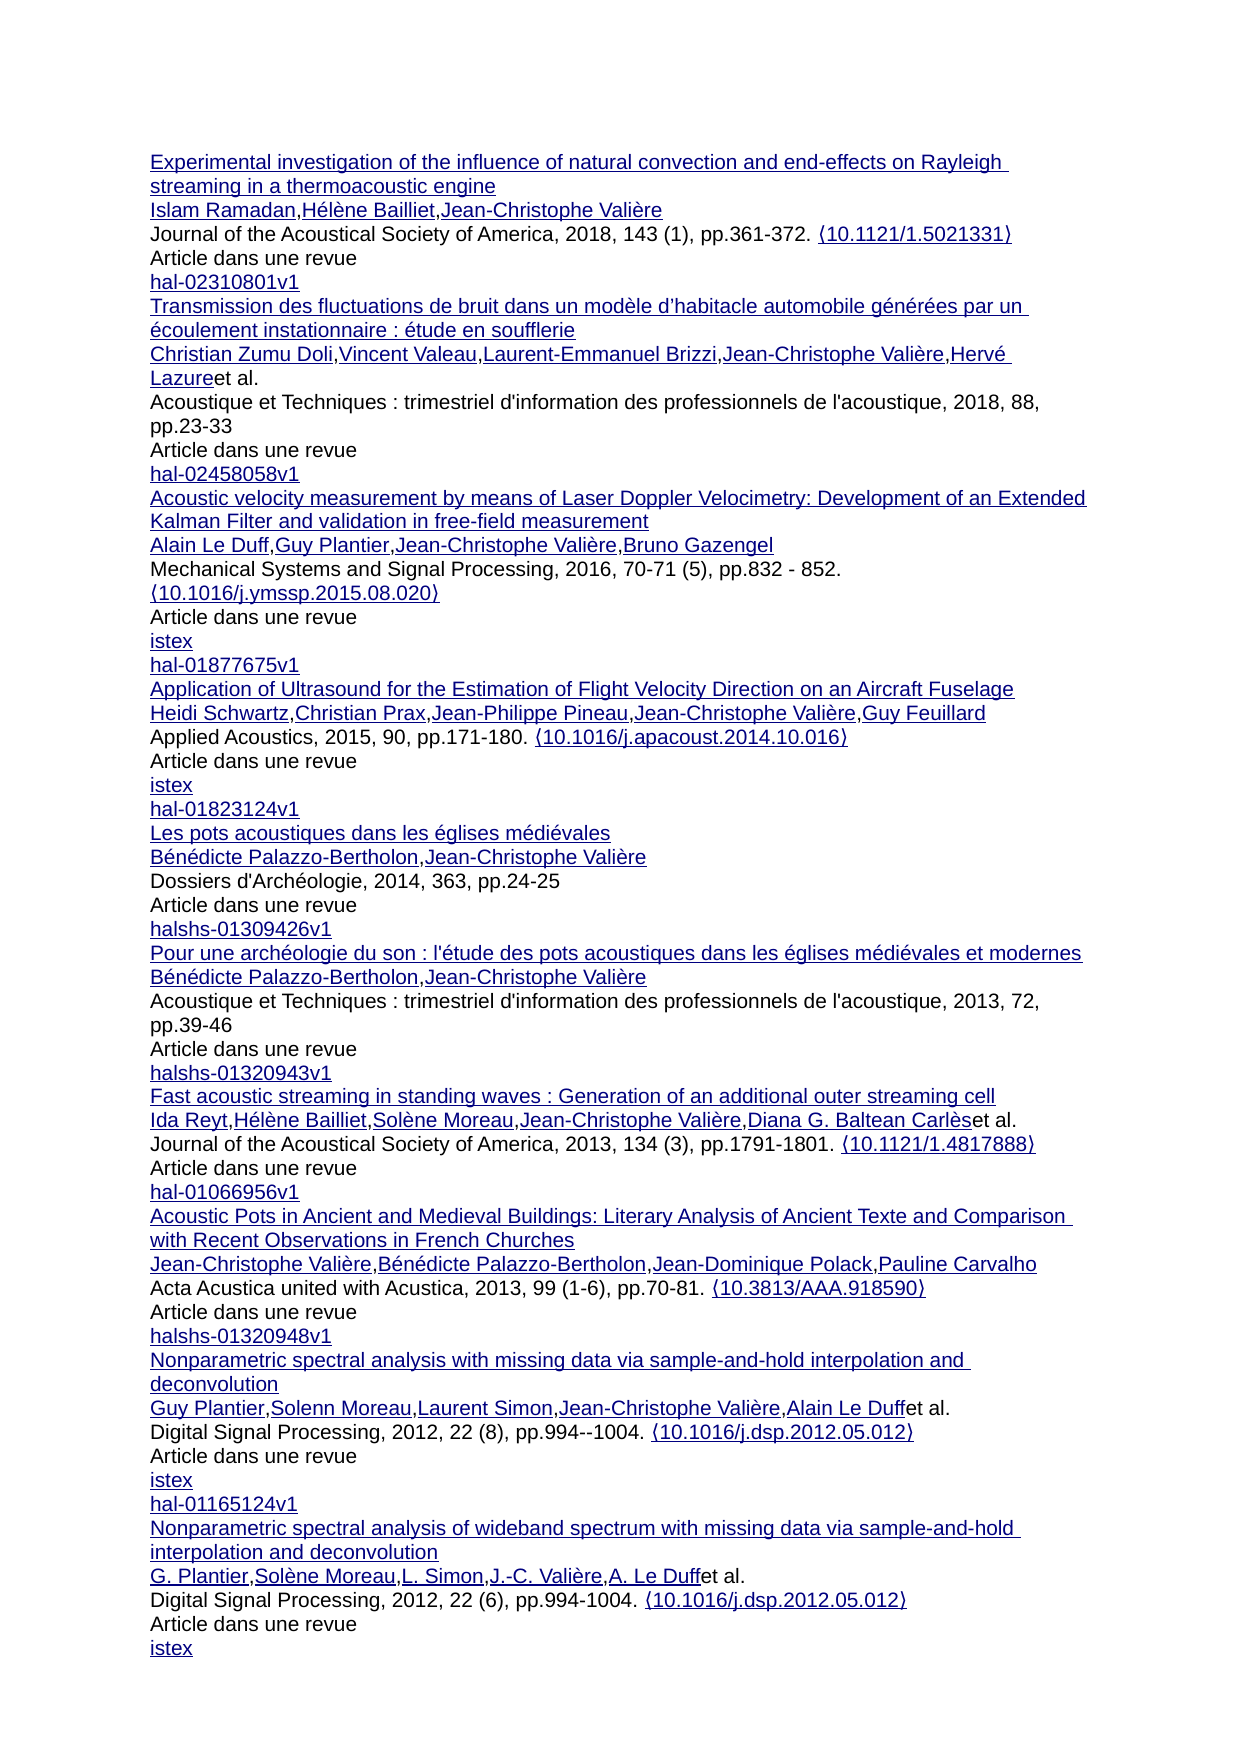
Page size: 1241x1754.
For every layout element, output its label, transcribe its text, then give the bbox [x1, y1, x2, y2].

table_cell Acoustic Pots in Ancient and Medieval Buildings: Literary Analysis of Ancient Texte and Comparison with Recent Observations in French Churches Jean-Christophe Valière,Bénédicte Palazzo-Bertholon,Jean-Dominique Polack,Pauline Carvalho Acta Acustica united with Acustica, 2013, 99 (1-6), pp.70-81. ⟨10.3813/AAA.918590⟩ Article dans une revue halshs-01320948v1 [150, 1204, 1090, 1348]
table_cell Transmission des fluctuations de bruit dans un modèle d’habitacle automobile générées par un écoulement instationnaire : étude en soufflerie Christian Zumu Doli,Vincent Valeau,Laurent-Emmanuel Brizzi,Jean-Christophe Valière,Hervé Lazureet al. Acoustique et Techniques : trimestriel d'information des professionnels de l'acoustique, 2018, 88, pp.23-33 Article dans une revue hal-02458058v1 [150, 294, 1090, 485]
table_cell Les pots acoustiques dans les églises médiévales Bénédicte Palazzo-Bertholon,Jean-Christophe Valière Dossiers d'Archéologie, 2014, 363, pp.24-25 Article dans une revue halshs-01309426v1 [150, 821, 1090, 941]
table_cell Application of Ultrasound for the Estimation of Flight Velocity Direction on an Aircraft Fuselage Heidi Schwartz,Christian Prax,Jean-Philippe Pineau,Jean-Christophe Valière,Guy Feuillard Applied Acoustics, 2015, 90, pp.171-180. ⟨10.1016/j.apacoust.2014.10.016⟩ Article dans une revue istex hal-01823124v1 [150, 677, 1090, 821]
table_cell Experimental investigation of the influence of natural convection and end-effects on Rayleigh streaming in a thermoacoustic engine Islam Ramadan,Hélène Bailliet,Jean-Christophe Valière Journal of the Acoustical Society of America, 2018, 143 (1), pp.361-372. ⟨10.1121/1.5021331⟩ Article dans une revue hal-02310801v1 [150, 150, 1090, 294]
table_cell Fast acoustic streaming in standing waves : Generation of an additional outer streaming cell Ida Reyt,Hélène Bailliet,Solène Moreau,Jean-Christophe Valière,Diana G. Baltean Carlèset al. Journal of the Acoustical Society of America, 2013, 134 (3), pp.1791-1801. ⟨10.1121/1.4817888⟩ Article dans une revue hal-01066956v1 [150, 1084, 1090, 1204]
table_cell Nonparametric spectral analysis with missing data via sample-and-hold interpolation and deconvolution Guy Plantier,Solenn Moreau,Laurent Simon,Jean-Christophe Valière,Alain Le Duffet al. Digital Signal Processing, 2012, 22 (8), pp.994--1004. ⟨10.1016/j.dsp.2012.05.012⟩ Article dans une revue istex hal-01165124v1 [150, 1348, 1090, 1516]
table_cell Nonparametric spectral analysis of wideband spectrum with missing data via sample-and-hold interpolation and deconvolution G. Plantier,Solène Moreau,L. Simon,J.-C. Valière,A. Le Duffet al. Digital Signal Processing, 2012, 22 (6), pp.994-1004. ⟨10.1016/j.dsp.2012.05.012⟩ Article dans une revue istex [150, 1516, 1090, 1659]
table_cell Pour une archéologie du son : l'étude des pots acoustiques dans les églises médiévales et modernes Bénédicte Palazzo-Bertholon,Jean-Christophe Valière Acoustique et Techniques : trimestriel d'information des professionnels de l'acoustique, 2013, 72, pp.39-46 Article dans une revue halshs-01320943v1 [150, 941, 1090, 1084]
table_cell Acoustic velocity measurement by means of Laser Doppler Velocimetry: Development of an Extended Kalman Filter and validation in free-field measurement Alain Le Duff,Guy Plantier,Jean-Christophe Valière,Bruno Gazengel Mechanical Systems and Signal Processing, 2016, 70-71 (5), pp.832 - 852. ⟨10.1016/j.ymssp.2015.08.020⟩ Article dans une revue istex hal-01877675v1 [150, 485, 1090, 677]
